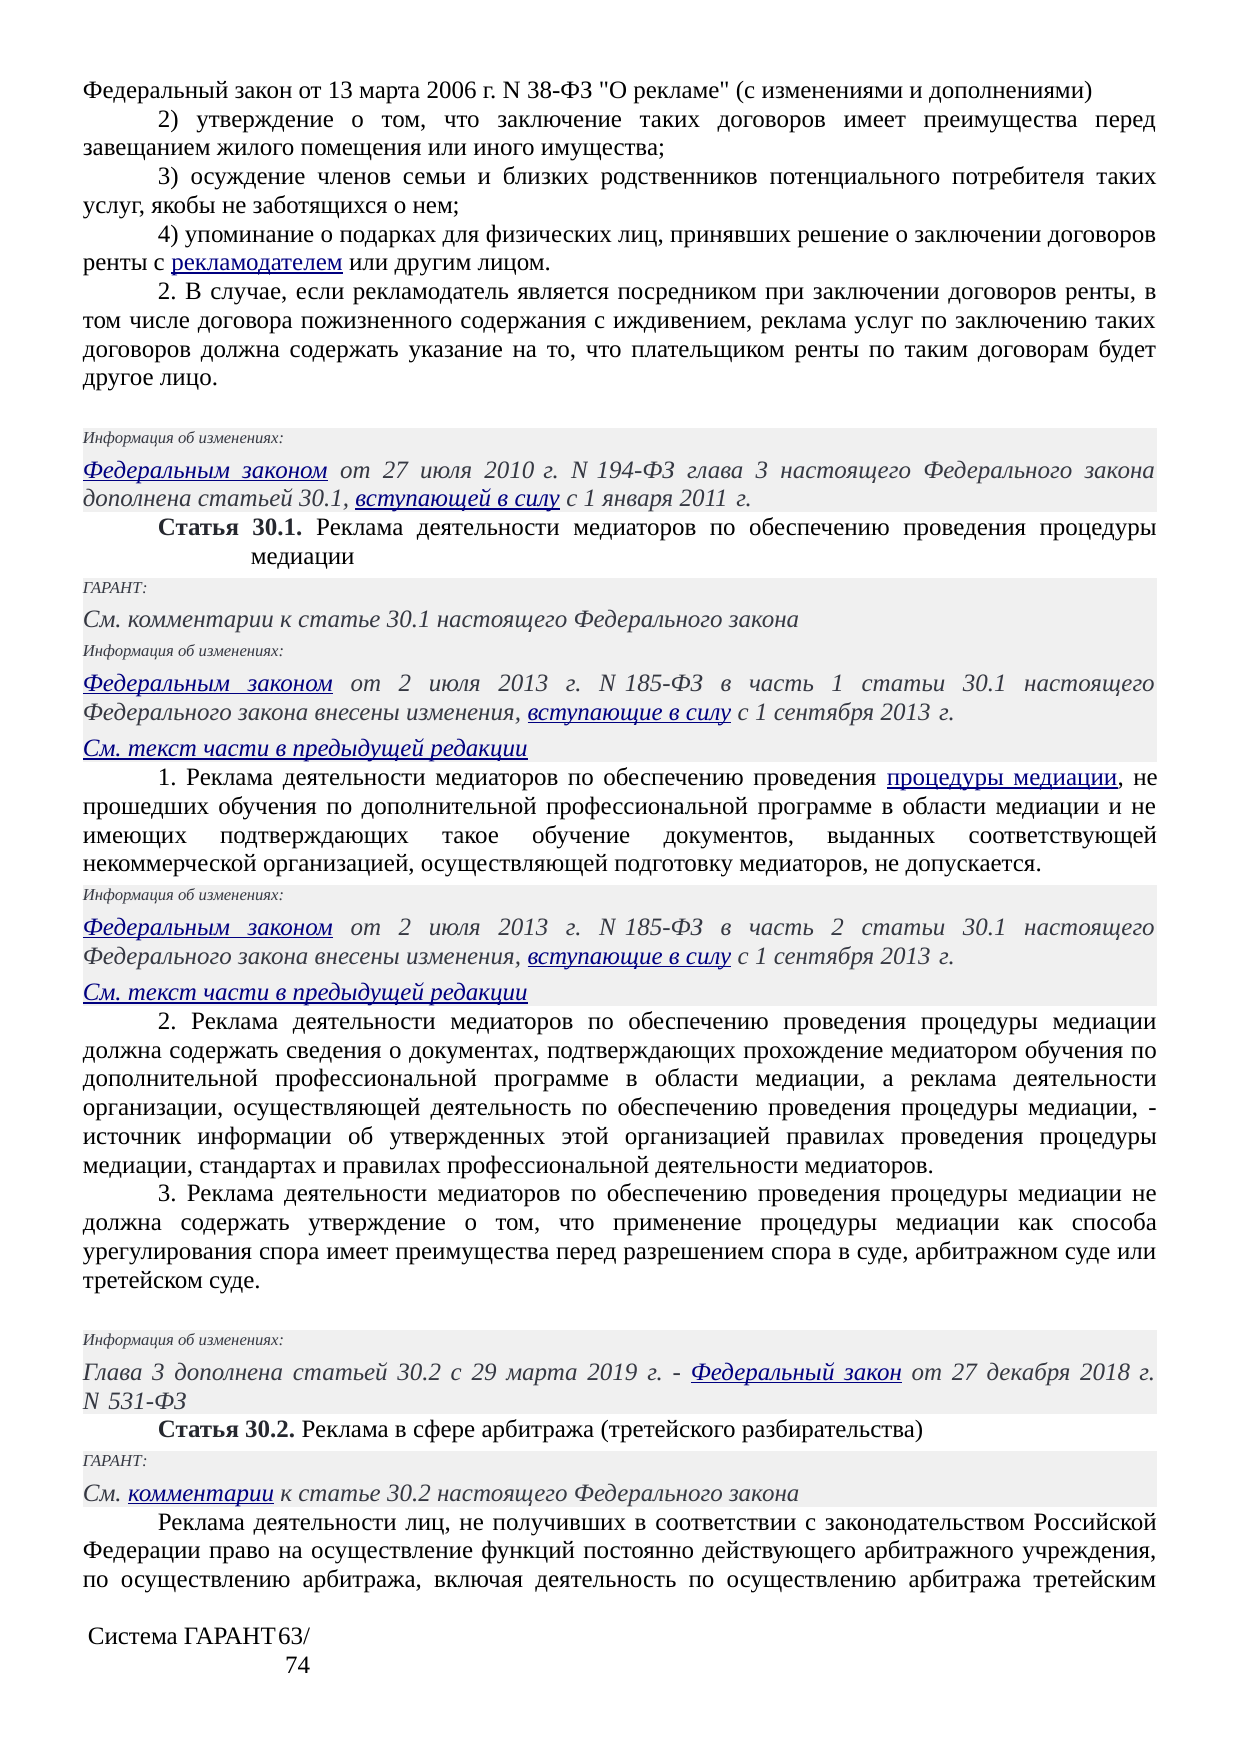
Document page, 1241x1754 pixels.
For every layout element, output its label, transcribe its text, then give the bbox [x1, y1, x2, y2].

text ГАРАНТ: [149, 578, 1157, 597]
text 2. В случае, если рекламодатель является посредником при заключении договоров ренты, в том числе договора пожизненного содержания с иждивением, реклама услуг по заключению таких договоров должна содержать указание на то, что плательщиком ренты по таким договорам будет другое лицо. [83, 276, 1157, 391]
text См. комментарии к статье 30.1 настоящего Федерального закона [83, 604, 1157, 633]
text ГАРАНТ: [149, 1451, 1157, 1470]
text Информация об изменениях: [286, 885, 1157, 904]
text См. текст части в предыдущей редакции [83, 733, 1157, 762]
text Федеральным законом от 2 июля 2013 г. N 185-ФЗ в часть 2 статьи 30.1 настоящего Федерального закона внесены изменения, вступающие в силу с 1 сентября 2013 г. [957, 941, 1157, 969]
text Федеральным законом от 27 июля 2010 г. N 194-ФЗ глава 3 настоящего Федерального закона дополнена статьей 30.1, вступающей в силу с 1 января 2011 г. [83, 483, 1157, 512]
text Реклама деятельности лиц, не получивших в соответствии с законодательством Российской Федерации право на осуществление функций постоянно действующего арбитражного учреждения, по осуществлению арбитража, включая деятельность по осуществлению арбитража третейским [83, 1507, 1157, 1593]
text См. комментарии к статье 30.2 настоящего Федерального закона [802, 1478, 1157, 1507]
text 4) упоминание о подарках для физических лиц, принявших решение о заключении договоров ренты с рекламодателем или другим лицом. [83, 219, 1157, 276]
text Информация об изменениях: [286, 641, 1157, 660]
text 3. Реклама деятельности медиаторов по обеспечению проведения процедуры медиации не должна содержать утверждение о том, что применение процедуры медиации как способа урегулирования спора имеет преимущества перед разрешением спора в суде, арбитражном суде или третейском суде. [83, 1178, 1157, 1293]
text Федеральным законом от 2 июля 2013 г. N 185-ФЗ в часть 1 статьи 30.1 настоящего Федерального закона внесены изменения, вступающие в силу с 1 сентября 2013 г. [957, 697, 1157, 726]
text См. текст части в предыдущей редакции [530, 977, 1157, 1006]
text Информация об изменениях: [286, 428, 1157, 447]
text Глава 3 дополнена статьей 30.2 с 29 марта 2019 г. - Федеральный закон от 27 декабря 2018 г. N 531-ФЗ [189, 1386, 1157, 1414]
text 1. Реклама деятельности медиаторов по обеспечению проведения процедуры медиации, не прошедших обучения по дополнительной профессиональной программе в области медиации и не имеющих подтверждающих такое обучение документов, выданных соответствующей некоммерческой организацией, осуществляющей подготовку медиаторов, не допускается. [83, 762, 1157, 877]
text Статья 30.2. Реклама в сфере арбитража (третейского разбирательства) [158, 1414, 1157, 1443]
text 2) утверждение о том, что заключение таких договоров имеет преимущества перед завещанием жилого помещения или иного имущества; [83, 104, 1157, 161]
text 3) осуждение членов семьи и близких родственников потенциального потребителя таких услуг, якобы не заботящихся о нем; [83, 161, 1157, 219]
text 2. Реклама деятельности медиаторов по обеспечению проведения процедуры медиации должна содержать сведения о документах, подтверждающих прохождение медиатором обучения по дополнительной профессиональной программе в области медиации, а реклама деятельности организации, осуществляющей деятельность по обеспечению проведения процедуры медиации, - источник информации об утвержденных этой организацией правилах проведения процедуры медиации, стандартах и правилах профессиональной деятельности медиаторов. [83, 1006, 1157, 1178]
text Информация об изменениях: [286, 1330, 1157, 1349]
text Статья 30.1. Реклама деятельности медиаторов по обеспечению проведения процедуры медиации [158, 512, 1157, 570]
